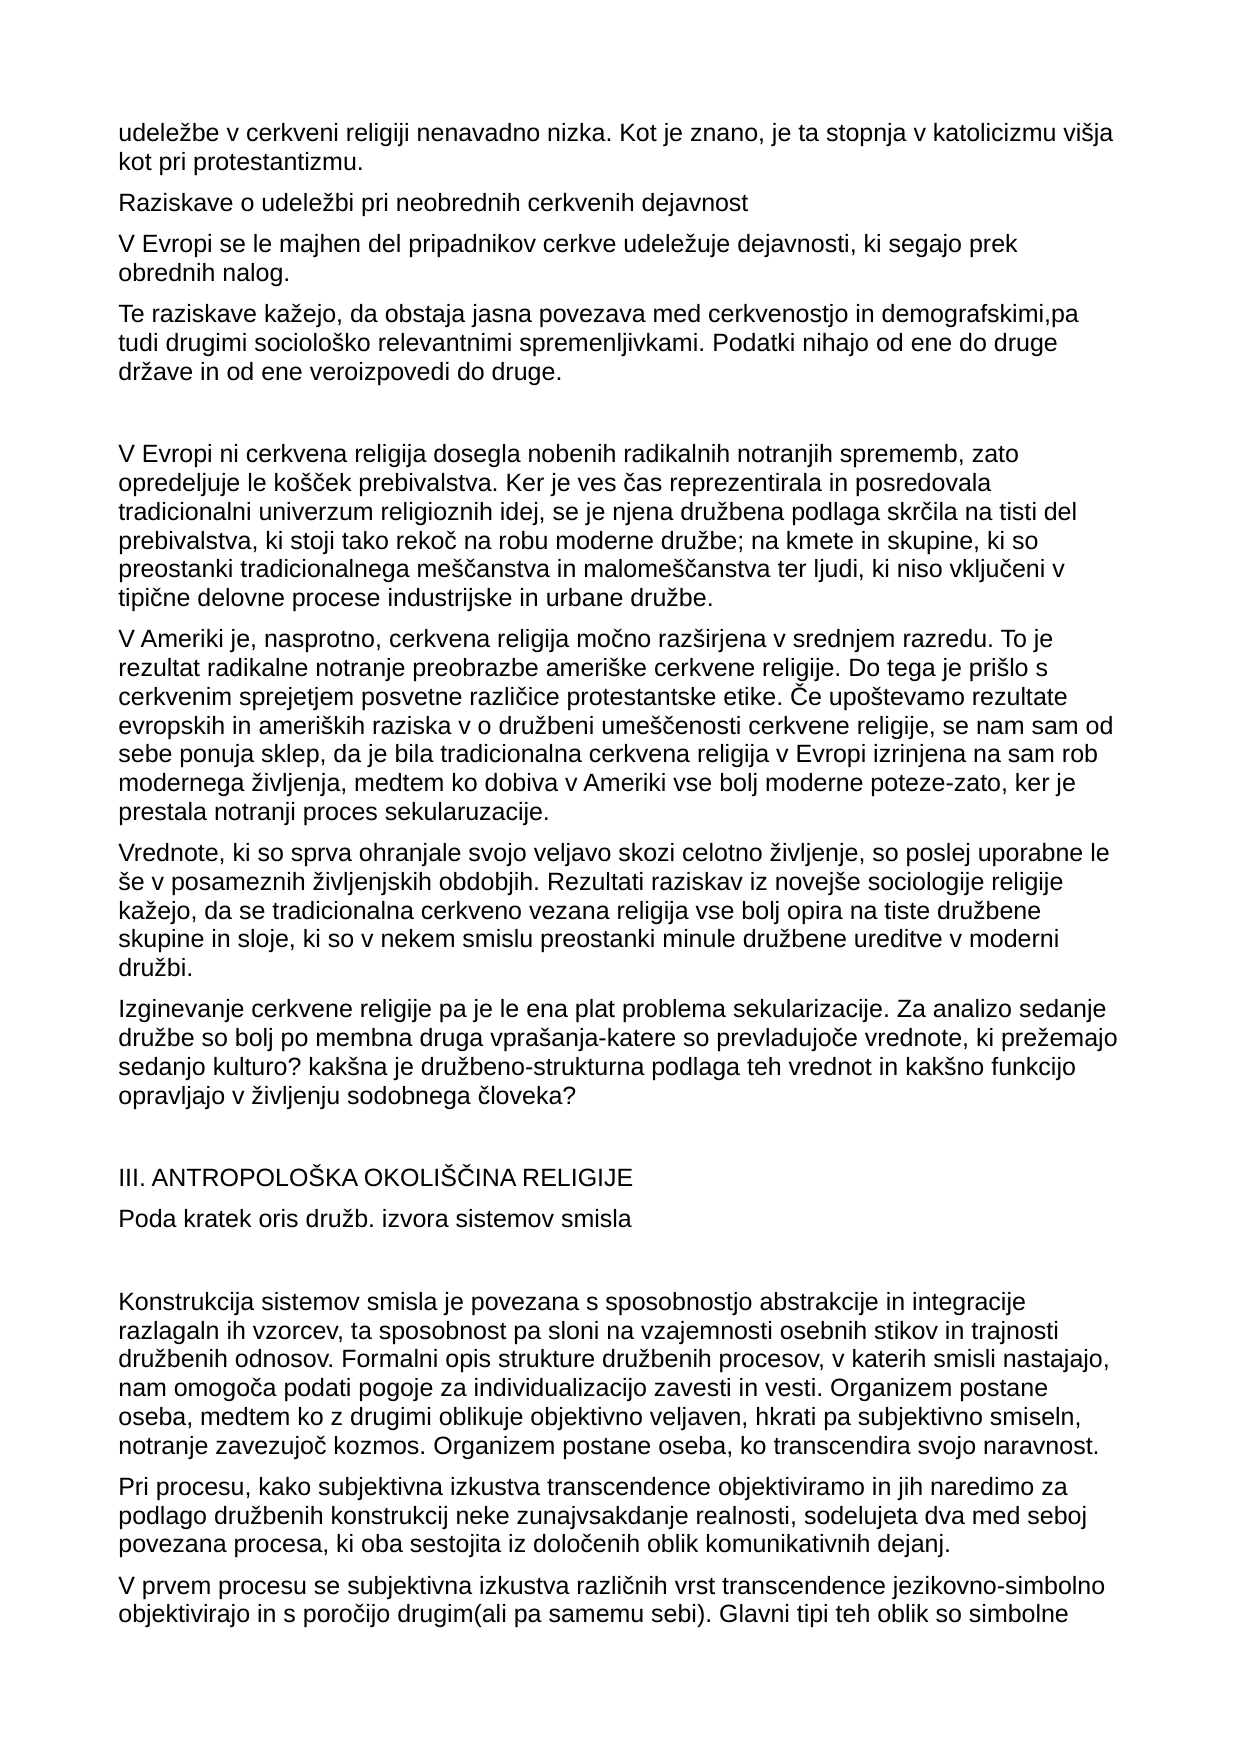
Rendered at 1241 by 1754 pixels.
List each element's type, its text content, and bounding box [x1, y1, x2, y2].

text Pri procesu, kako subjektivna izkustva transcendence objektiviramo in jih naredimo za podlago družbenih konstrukcij neke zunajvsakdanje realnosti, sodelujeta dva med seboj povezana procesa, ki oba sestojita iz določenih oblik komunikativnih dejanj. [118, 1472, 1122, 1558]
text III. ANTROPOLOŠKA OKOLIŠČINA RELIGIJE [118, 1163, 1122, 1192]
text Poda kratek oris družb. izvora sistemov smisla [118, 1204, 1122, 1233]
text Vrednote, ki so sprva ohranjale svojo veljavo skozi celotno življenje, so poslej uporabne le še v posameznih življenjskih obdobjih. Rezultati raziskav iz novejše sociologije religije kažejo, da se tradicionalna cerkveno vezana religija vse bolj opira na tiste družbene skupine in sloje, ki so v nekem smislu preostanki minule družbene ureditve v moderni družbi. [118, 838, 1122, 982]
text udeležbe v cerkveni religiji nenavadno nizka. Kot je znano, je ta stopnja v katolicizmu višja kot pri protestantizmu. [118, 118, 1122, 176]
text V prvem procesu se subjektivna izkustva različnih vrst transcendence jezikovno-simbolno objektivirajo in s poročijo drugim(ali pa samemu sebi). Glavni tipi teh oblik so simbolne [118, 1571, 1122, 1628]
text Konstrukcija sistemov smisla je povezana s sposobnostjo abstrakcije in integracije razlagaln ih vzorcev, ta sposobnost pa sloni na vzajemnosti osebnih stikov in trajnosti družbenih odnosov. Formalni opis strukture družbenih procesov, v katerih smisli nastajajo, nam omogoča podati pogoje za individualizacijo zavesti in vesti. Organizem postane oseba, medtem ko z drugimi oblikuje objektivno veljaven, hkrati pa subjektivno smiseln, notranje zavezujoč kozmos. Organizem postane oseba, ko transcendira svojo naravnost. [118, 1287, 1122, 1459]
text V Ameriki je, nasprotno, cerkvena religija močno razširjena v srednjem razredu. To je rezultat radikalne notranje preobrazbe ameriške cerkvene religije. Do tega je prišlo s cerkvenim sprejetjem posvetne različice protestantske etike. Če upoštevamo rezultate evropskih in ameriških raziska v o družbeni umeščenosti cerkvene religije, se nam sam od sebe ponuja sklep, da je bila tradicionalna cerkvena religija v Evropi izrinjena na sam rob modernega življenja, medtem ko dobiva v Ameriki vse bolj moderne poteze-zato, ker je prestala notranji proces sekularuzacije. [118, 624, 1122, 826]
text V Evropi ni cerkvena religija dosegla nobenih radikalnih notranjih sprememb, zato opredeljuje le košček prebivalstva. Ker je ves čas reprezentirala in posredovala tradicionalni univerzum religioznih idej, se je njena družbena podlaga skrčila na tisti del prebivalstva, ki stoji tako rekoč na robu moderne družbe; na kmete in skupine, ki so preostanki tradicionalnega meščanstva in malomeščanstva ter ljudi, ki niso vključeni v tipične delovne procese industrijske in urbane družbe. [118, 439, 1122, 612]
text Izginevanje cerkvene religije pa je le ena plat problema sekularizacije. Za analizo sedanje družbe so bolj po membna druga vprašanja-katere so prevladujoče vrednote, ki prežemajo sedanjo kulturo? kakšna je družbeno-strukturna podlaga teh vrednot in kakšno funkcijo opravljajo v življenju sodobnega človeka? [118, 994, 1122, 1109]
text Raziskave o udeležbi pri neobrednih cerkvenih dejavnost [118, 188, 1122, 217]
text Te raziskave kažejo, da obstaja jasna povezava med cerkvenostjo in demografskimi,pa tudi drugimi sociološko relevantnimi spremenljivkami. Podatki nihajo od ene do druge države in od ene veroizpovedi do druge. [118, 299, 1122, 386]
text V Evropi se le majhen del pripadnikov cerkve udeležuje dejavnosti, ki segajo prek obrednih nalog. [118, 229, 1122, 287]
